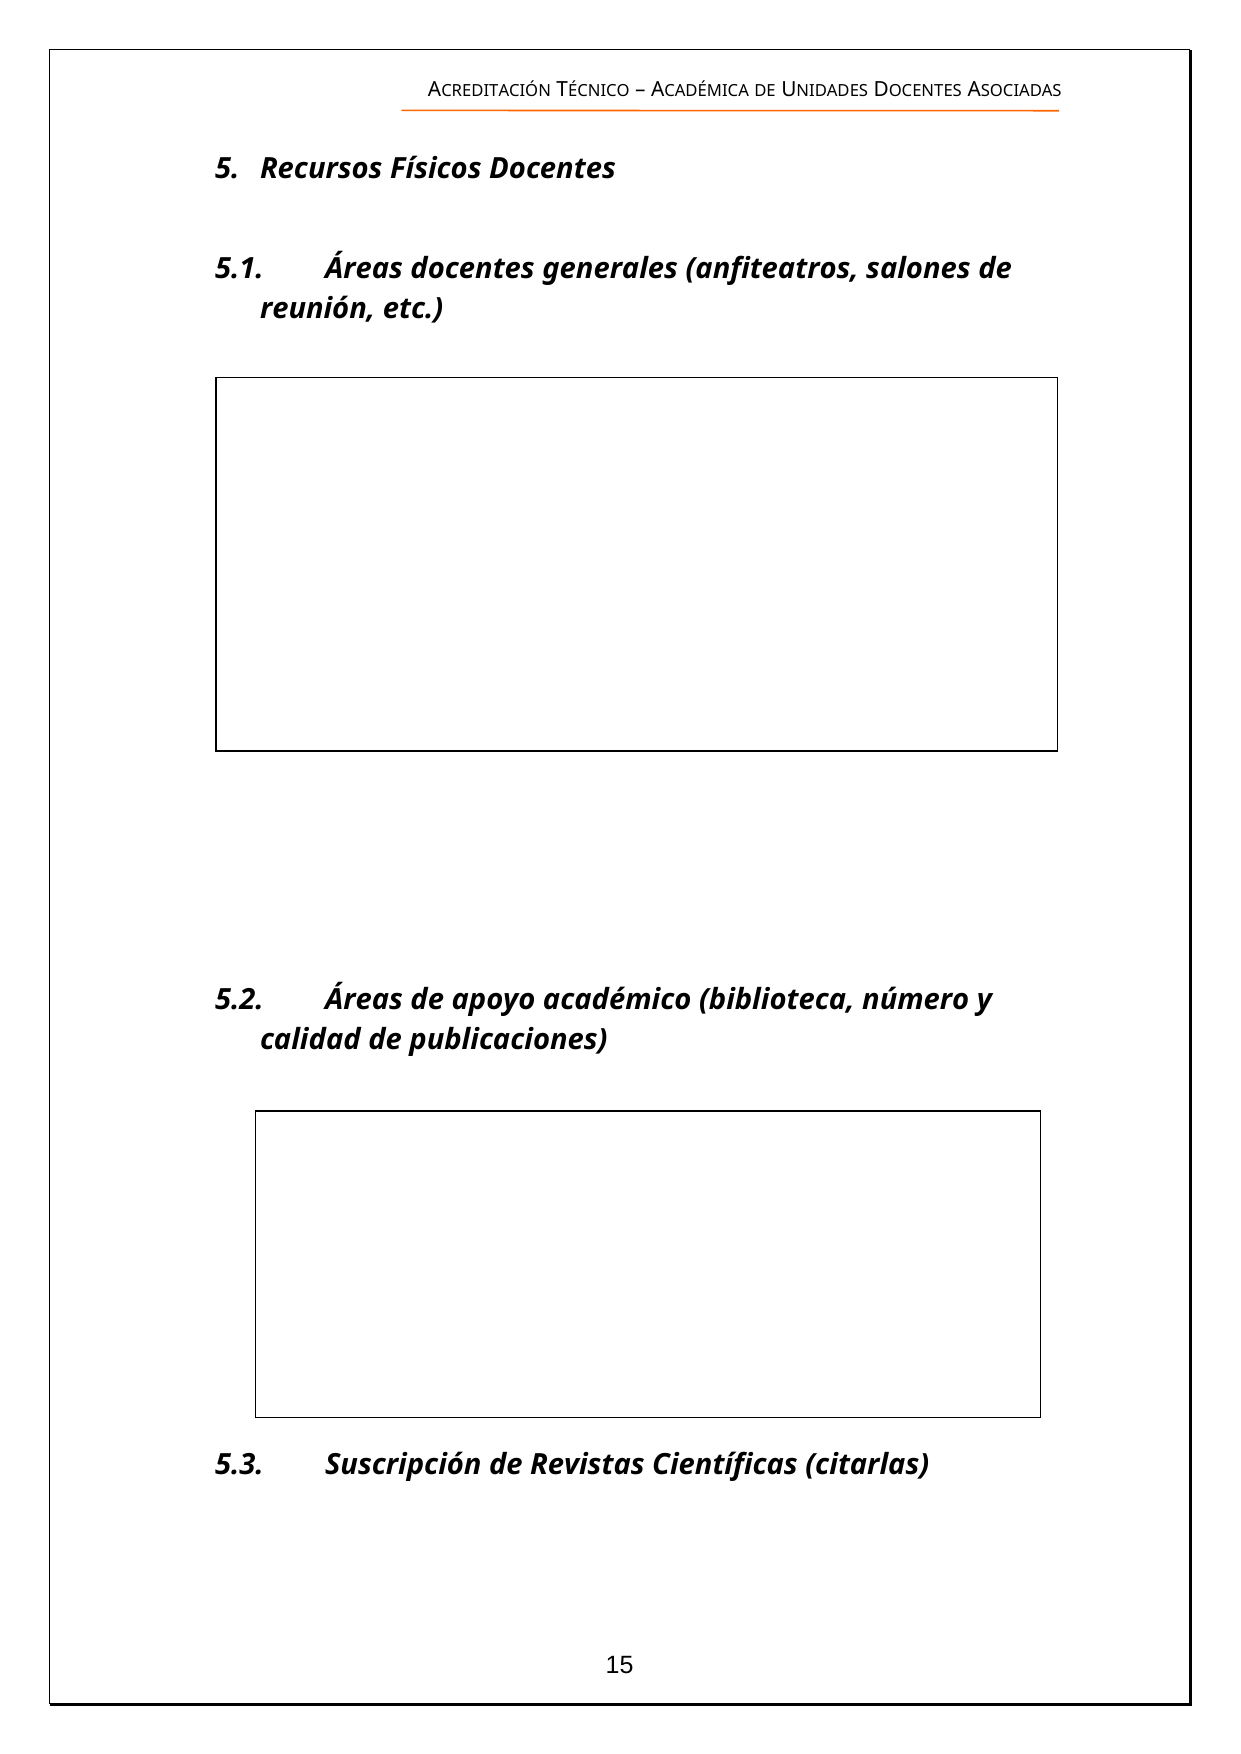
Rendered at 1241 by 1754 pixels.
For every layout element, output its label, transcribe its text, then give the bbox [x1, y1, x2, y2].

subtitle Recursos Físicos Docentes [215, 148, 1061, 187]
subtitle Áreas de apoyo académico (biblioteca, número y calidad de publicaciones) [215, 978, 1061, 1058]
subtitle Áreas docentes generales (anfiteatros, salones de reunión, etc.) [215, 247, 1061, 327]
subtitle Suscripción de Revistas Científicas (citarlas) [215, 1444, 1061, 1483]
